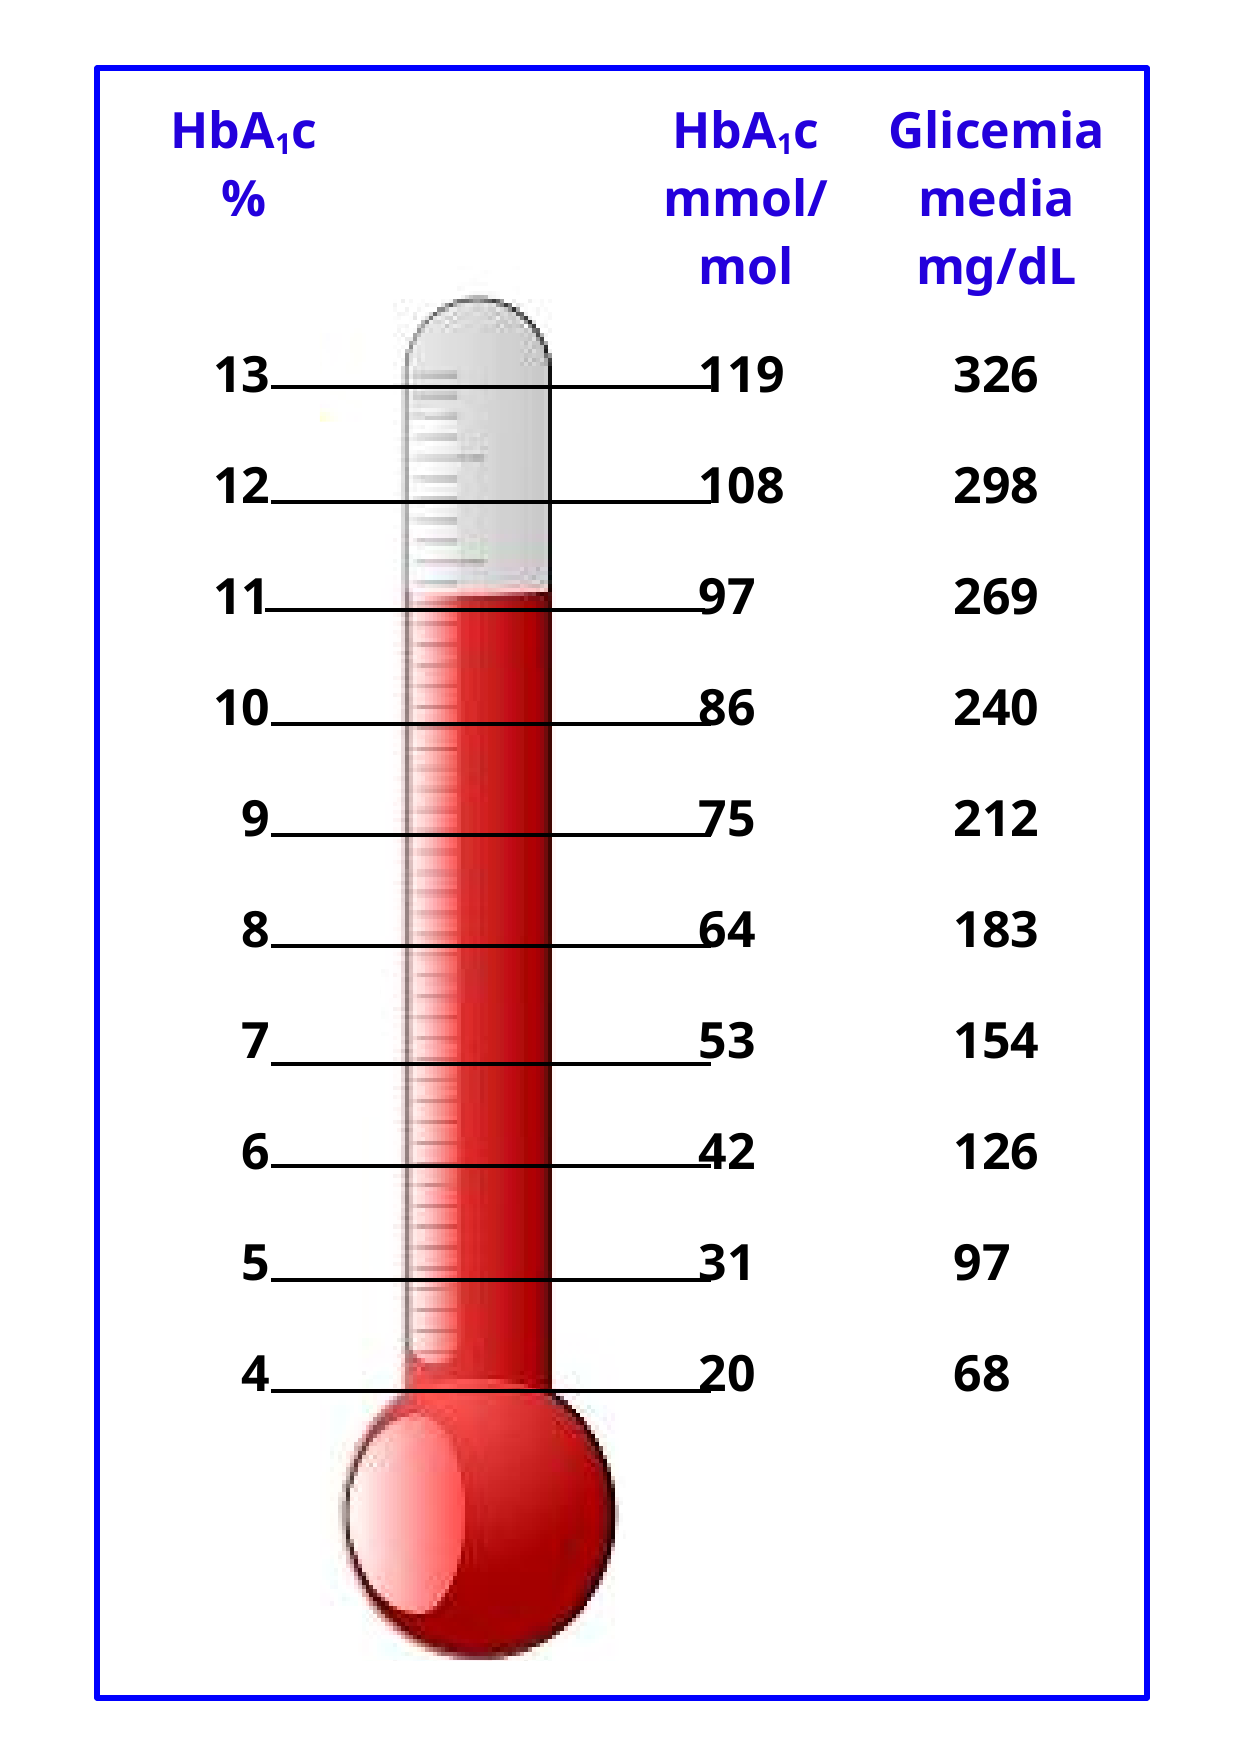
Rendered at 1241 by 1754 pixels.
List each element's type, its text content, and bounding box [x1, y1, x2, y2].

table_cell [626, 666, 693, 722]
picture [319, 1282, 626, 1389]
table_cell 97 [693, 556, 948, 666]
table_cell 68 [948, 1332, 1122, 1443]
table_cell [626, 837, 693, 888]
table_cell [276, 999, 304, 1062]
table_cell 6 [118, 1110, 276, 1221]
picture [380, 612, 626, 722]
table_cell 298 [948, 445, 1122, 556]
picture [380, 948, 626, 1062]
table_cell [276, 1168, 319, 1221]
table_cell 126 [948, 1110, 1122, 1221]
table_cell [276, 1393, 319, 1443]
table_cell 31 [693, 1221, 948, 1332]
table_cell [626, 1168, 693, 1221]
table_cell [276, 556, 304, 608]
table_header [276, 334, 319, 385]
table_cell [276, 1221, 319, 1278]
table_cell [276, 1332, 319, 1389]
table_cell 64 [693, 888, 948, 999]
table_cell 212 [948, 778, 1122, 888]
table_cell [276, 612, 304, 666]
table_cell [626, 726, 693, 777]
table_cell [626, 999, 693, 1062]
picture [319, 389, 626, 500]
table_cell 20 [693, 1332, 948, 1443]
table_cell [276, 1066, 304, 1110]
table_cell [626, 556, 693, 608]
picture [319, 1066, 626, 1164]
table_cell [276, 948, 304, 999]
table_cell 5 [118, 1221, 276, 1332]
table_cell [276, 666, 304, 722]
table_cell [276, 445, 304, 500]
table_cell [276, 504, 304, 556]
table_cell [626, 778, 693, 833]
table_header 326 [948, 334, 1122, 444]
table_header Glicemia media mg/dL [871, 89, 1122, 305]
table_header [276, 389, 319, 444]
table_cell 269 [948, 556, 1122, 666]
table_cell [276, 778, 304, 833]
table_cell 154 [948, 999, 1122, 1110]
table_cell [626, 1110, 693, 1164]
table_header [626, 334, 693, 385]
table_cell 11 [118, 556, 276, 666]
table_cell [276, 837, 304, 888]
table_cell [626, 888, 693, 944]
table_cell 183 [948, 888, 1122, 999]
table_cell 42 [693, 1110, 948, 1221]
picture [380, 504, 626, 608]
table_cell 7 [118, 999, 276, 1110]
table_header HbA1c % [118, 89, 369, 305]
picture [319, 1393, 626, 1661]
picture [319, 232, 626, 385]
picture [380, 726, 626, 833]
table_cell 86 [693, 666, 948, 777]
table_header 119 [693, 334, 948, 444]
table_cell [626, 1332, 693, 1389]
table_cell [626, 504, 693, 556]
table_cell [276, 888, 304, 944]
table_cell [626, 1393, 693, 1443]
table_header HbA1c mmol/mol [620, 89, 871, 305]
table_cell [276, 1110, 319, 1164]
table_cell 10 [118, 666, 276, 777]
table_header [369, 89, 620, 232]
table_cell 12 [118, 445, 276, 556]
table_header 13 [118, 334, 276, 444]
table_header [626, 389, 693, 444]
table_cell 75 [693, 778, 948, 888]
table_cell 240 [948, 666, 1122, 777]
table_cell [626, 612, 693, 666]
picture [380, 837, 626, 944]
picture [319, 1168, 626, 1278]
table_cell 97 [948, 1221, 1122, 1332]
table_cell [626, 1282, 693, 1332]
table_cell 108 [693, 445, 948, 556]
table_cell 8 [118, 888, 276, 999]
table_cell 9 [118, 778, 276, 888]
table_cell [276, 726, 304, 777]
table_cell [626, 948, 693, 999]
table_cell [276, 1282, 319, 1332]
table_cell 4 [118, 1332, 276, 1443]
table_cell [626, 1066, 693, 1110]
table_cell [626, 1221, 693, 1278]
table_cell [626, 445, 693, 500]
table_cell 53 [693, 999, 948, 1110]
